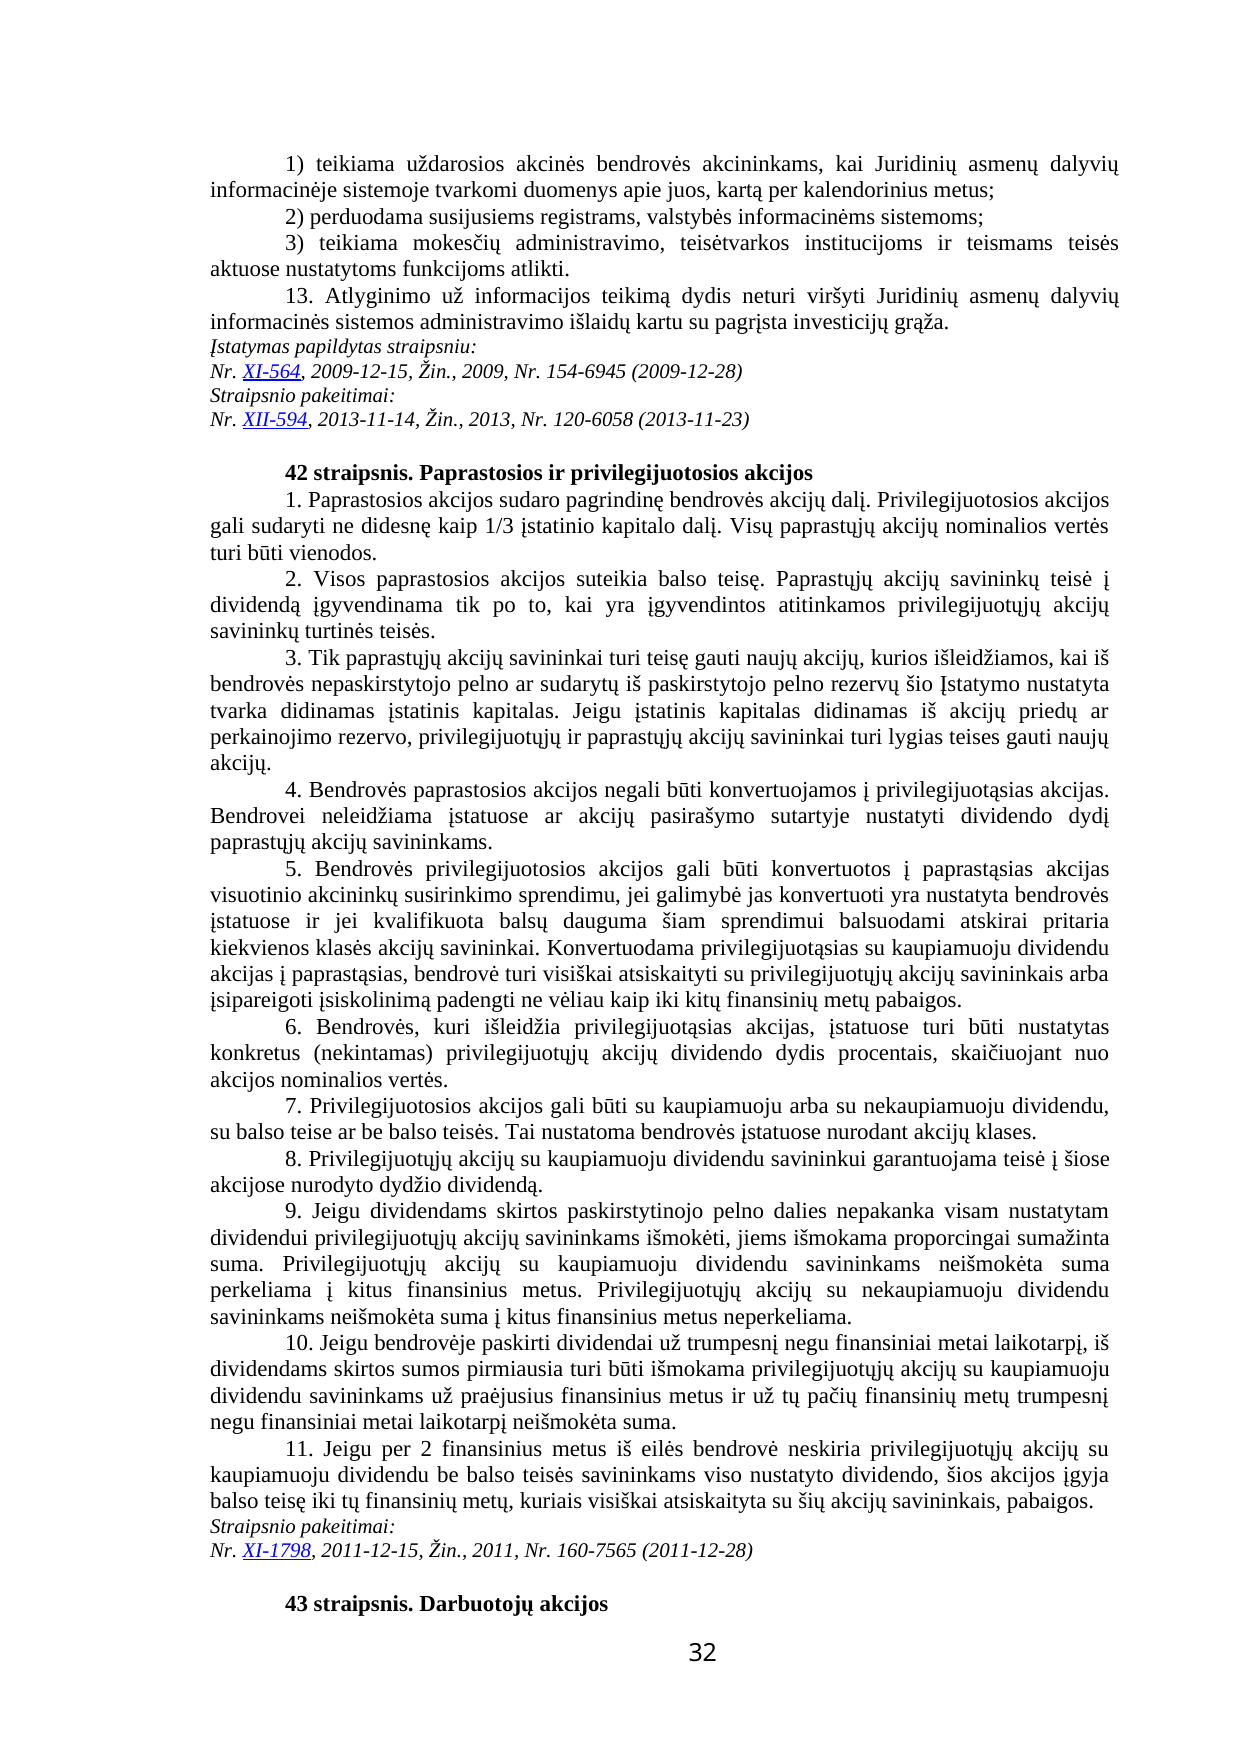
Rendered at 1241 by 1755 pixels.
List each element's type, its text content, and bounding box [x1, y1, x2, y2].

text 2. Visos paprastosios akcijos suteikia balso teisę. Paprastųjų akcijų savininkų teisė į dividendą įgyvendinama tik po to, kai yra įgyvendintos atitinkamos privilegijuotųjų akcijų savininkų turtinės teisės. [210, 565, 1111, 644]
text 1) teikiama uždarosios akcinės bendrovės akcininkams, kai Juridinių asmenų dalyvių informacinėje sistemoje tvarkomi duomenys apie juos, kartą per kalendorinius metus; [210, 150, 1120, 203]
text Įstatymas papildytas straipsniu: [210, 334, 1111, 358]
text 11. Jeigu per 2 finansinius metus iš eilės bendrovė neskiria privilegijuotųjų akcijų su kaupiamuoju dividendu be balso teisės savininkams viso nustatyto dividendo, šios akcijos įgyja balso teisę iki tų finansinių metų, kuriais visiškai atsiskaityta su šių akcijų savininkais, pabaigos. [210, 1434, 1111, 1514]
text 9. Jeigu dividendams skirtos paskirstytinojo pelno dalies nepakanka visam nustatytam dividendui privilegijuotųjų akcijų savininkams išmokėti, jiems išmokama proporcingai sumažinta suma. Privilegijuotųjų akcijų su kaupiamuoju dividendu savininkams neišmokėta suma perkeliama į kitus finansinius metus. Privilegijuotųjų akcijų su nekaupiamuoju dividendu savininkams neišmokėta suma į kitus finansinius metus neperkeliama. [210, 1197, 1111, 1329]
text 10. Jeigu bendrovėje paskirti dividendai už trumpesnį negu finansiniai metai laikotarpį, iš dividendams skirtos sumos pirmiausia turi būti išmokama privilegijuotųjų akcijų su kaupiamuoju dividendu savininkams už praėjusius finansinius metus ir už tų pačių finansinių metų trumpesnį negu finansiniai metai laikotarpį neišmokėta suma. [210, 1329, 1111, 1434]
text Nr. XII-594, 2013-11-14, Žin., 2013, Nr. 120-6058 (2013-11-23) [210, 407, 1120, 431]
text 3. Tik paprastųjų akcijų savininkai turi teisę gauti naujų akcijų, kurios išleidžiamos, kai iš bendrovės nepaskirstytojo pelno ar sudarytų iš paskirstytojo pelno rezervų šio Įstatymo nustatyta tvarka didinamas įstatinis kapitalas. Jeigu įstatinis kapitalas didinamas iš akcijų priedų ar perkainojimo rezervo, privilegijuotųjų ir paprastųjų akcijų savininkai turi lygias teises gauti naujų akcijų. [210, 644, 1111, 776]
text Straipsnio pakeitimai: [210, 1514, 1111, 1538]
text 4. Bendrovės paprastosios akcijos negali būti konvertuojamos į privilegijuotąsias akcijas. Bendrovei neleidžiama įstatuose ar akcijų pasirašymo sutartyje nustatyti dividendo dydį paprastųjų akcijų savininkams. [210, 776, 1111, 855]
text 43 straipsnis. Darbuotojų akcijos [210, 1591, 1111, 1617]
text 6. Bendrovės, kuri išleidžia privilegijuotąsias akcijas, įstatuose turi būti nustatytas konkretus (nekintamas) privilegijuotųjų akcijų dividendo dydis procentais, skaičiuojant nuo akcijos nominalios vertės. [210, 1013, 1111, 1092]
text Nr. XI-564, 2009-12-15, Žin., 2009, Nr. 154-6945 (2009-12-28) [210, 358, 1110, 383]
text Straipsnio pakeitimai: [210, 383, 1120, 407]
text 1. Paprastosios akcijos sudaro pagrindinę bendrovės akcijų dalį. Privilegijuotosios akcijos gali sudaryti ne didesnę kaip 1/3 įstatinio kapitalo dalį. Visų paprastųjų akcijų nominalios vertės turi būti vienodos. [210, 486, 1111, 565]
text Nr. XI-1798, 2011-12-15, Žin., 2011, Nr. 160-7565 (2011-12-28) [210, 1538, 1120, 1562]
text 2) perduodama susijusiems registrams, valstybės informacinėms sistemoms; [210, 203, 1120, 229]
text 8. Privilegijuotųjų akcijų su kaupiamuoju dividendu savininkui garantuojama teisė į šiose akcijose nurodyto dydžio dividendą. [210, 1145, 1111, 1197]
text 3) teikiama mokesčių administravimo, teisėtvarkos institucijoms ir teismams teisės aktuose nustatytoms funkcijoms atlikti. [210, 229, 1120, 282]
text 5. Bendrovės privilegijuotosios akcijos gali būti konvertuotos į paprastąsias akcijas visuotinio akcininkų susirinkimo sprendimu, jei galimybė jas konvertuoti yra nustatyta bendrovės įstatuose ir jei kvalifikuota balsų dauguma šiam sprendimui balsuodami atskirai pritaria kiekvienos klasės akcijų savininkai. Konvertuodama privilegijuotąsias su kaupiamuoju dividendu akcijas į paprastąsias, bendrovė turi visiškai atsiskaityti su privilegijuotųjų akcijų savininkais arba įsipareigoti įsiskolinimą padengti ne vėliau kaip iki kitų finansinių metų pabaigos. [210, 855, 1111, 1013]
text 13. Atlyginimo už informacijos teikimą dydis neturi viršyti Juridinių asmenų dalyvių informacinės sistemos administravimo išlaidų kartu su pagrįsta investicijų grąža. [210, 282, 1120, 334]
text 42 straipsnis. Paprastosios ir privilegijuotosios akcijos [210, 459, 1111, 486]
text 7. Privilegijuotosios akcijos gali būti su kaupiamuoju arba su nekaupiamuoju dividendu, su balso teise ar be balso teisės. Tai nustatoma bendrovės įstatuose nurodant akcijų klases. [210, 1092, 1111, 1145]
